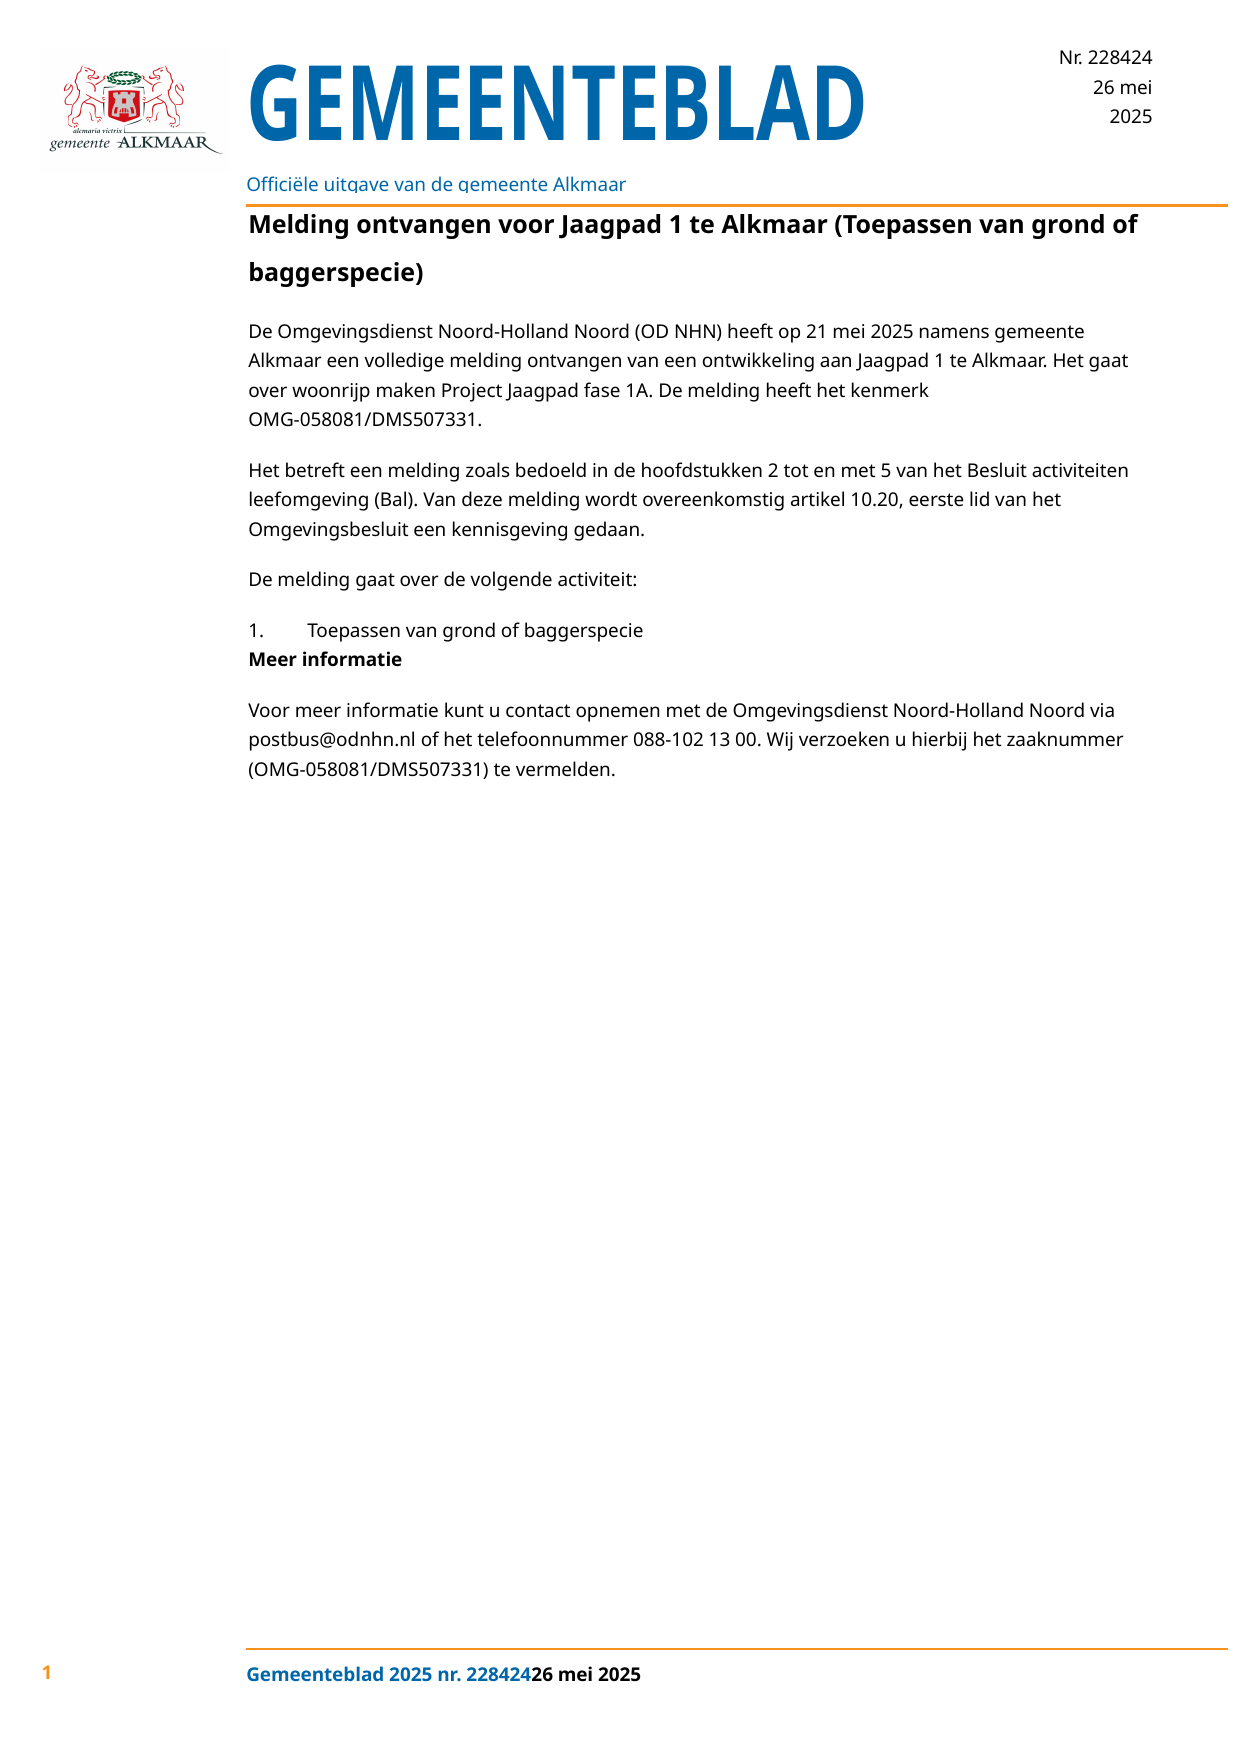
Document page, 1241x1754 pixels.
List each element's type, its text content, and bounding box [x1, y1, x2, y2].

text De Omgevingsdienst Noord-Holland Noord (OD NHN) heeft op 21 mei 2025 namens gemeente Alkmaar een volledige melding ontvangen van een ontwikkeling aan Jaagpad 1 te Alkmaar. Het gaat over woonrijp maken Project Jaagpad fase 1A. De melding heeft het kenmerk OMG-058081/DMS507331. [248, 318, 1152, 432]
text Het betreft een melding zoals bedoeld in de hoofdstukken 2 tot en met 5 van het Besluit activiteiten leefomgeving (Bal). Van deze melding wordt overeenkomstig artikel 10.20, eerste lid van het Omgevingsbesluit een kennisgeving gedaan. [248, 457, 1152, 542]
text Melding ontvangen voor Jaagpad 1 te Alkmaar (Toepassen van grond of baggerspecie) [248, 207, 1152, 288]
picture [41, 47, 231, 172]
text Meer informatie [248, 647, 1152, 672]
text De melding gaat over de volgende activiteit: [248, 567, 1152, 592]
list Toepassen van grond of baggerspecie [248, 617, 1152, 643]
text Voor meer informatie kunt u contact opnemen met de Omgevingsdienst Noord-Holland Noord via postbus@odnhn.nl of het telefoonnummer 088-102 13 00. Wij verzoeken u hierbij het zaaknummer (OMG-058081/DMS507331) te vermelden. [248, 697, 1152, 782]
